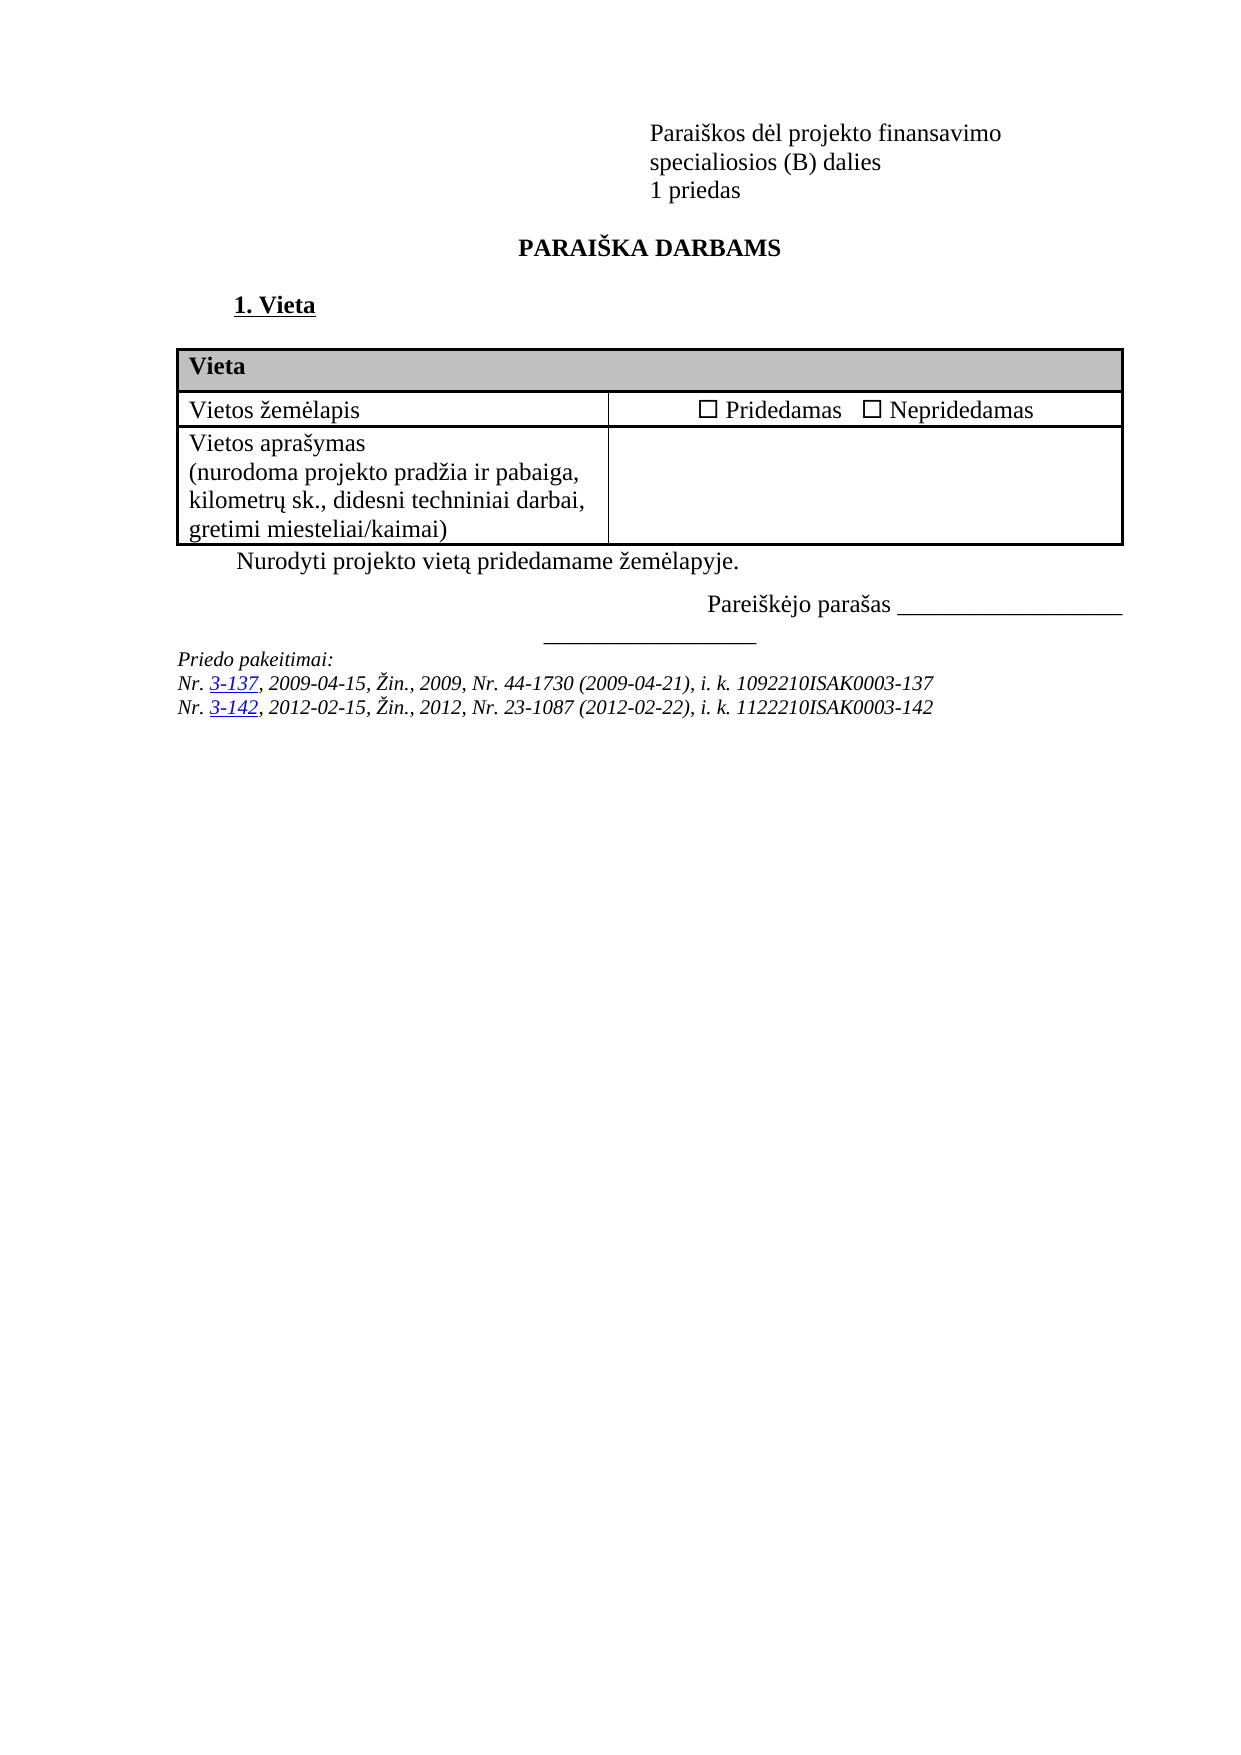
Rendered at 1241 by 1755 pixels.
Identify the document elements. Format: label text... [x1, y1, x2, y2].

text Nurodyti projekto vietą pridedamame žemėlapyje. [177, 546, 1122, 575]
text 1. Vieta [233, 291, 1122, 319]
table_cell [] Pridedamas [] Nepridedamas [609, 393, 1121, 425]
text Nr. 3-142, 2012-02-15, Žin., 2012, Nr. 23-1087 (2012-02-22), i. k. 1122210ISAK0003-142 [177, 695, 1122, 719]
text _________________ [177, 618, 1122, 647]
text Priedo pakeitimai: [177, 647, 1122, 671]
table_header Vieta [179, 351, 1121, 390]
text 1 priedas [649, 176, 1122, 204]
table_cell Vietos aprašymas (nurodoma projekto pradžia ir pabaiga, kilometrų sk., didesni techniniai darbai, gretimi miesteliai/kaimai) [179, 428, 608, 543]
table_cell Vietos žemėlapis [179, 393, 608, 425]
text Paraiška DARBAms [177, 233, 1122, 262]
text Nr. 3-137, 2009-04-15, Žin., 2009, Nr. 44-1730 (2009-04-21), i. k. 1092210ISAK0003-137 [177, 671, 1122, 695]
table_cell [609, 428, 1121, 543]
text Pareiškėjo parašas __________________ [177, 589, 1122, 618]
text specialiosios (B) dalies [649, 147, 1122, 176]
text Paraiškos dėl projekto finansavimo [649, 118, 1122, 147]
